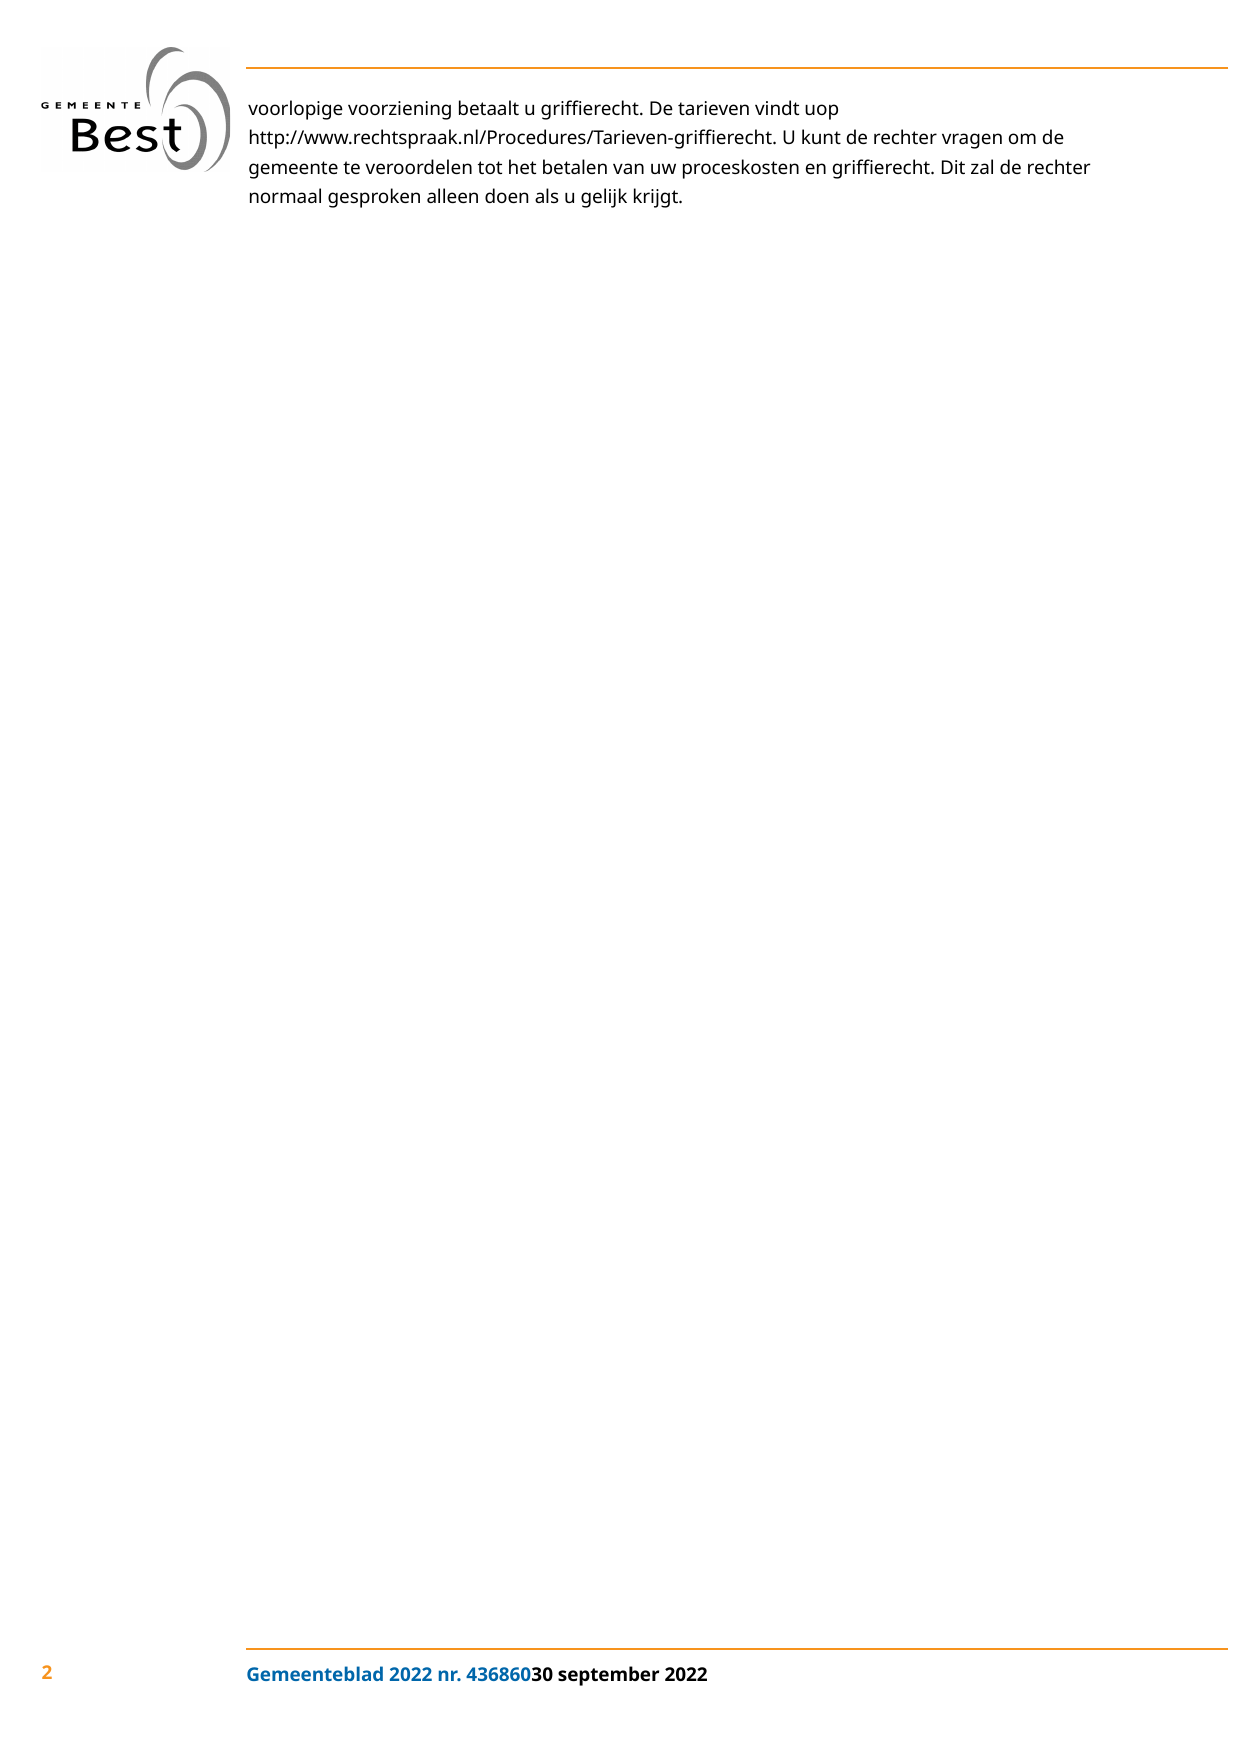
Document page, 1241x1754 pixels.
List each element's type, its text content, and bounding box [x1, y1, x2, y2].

text voorlopige voorziening betaalt u griffierecht. De tarieven vindt uop http://www.rechtspraak.nl/Procedures/Tarieven-griffierecht. U kunt de rechter vragen om de gemeente te veroordelen tot het betalen van uw proceskosten en griffierecht. Dit zal de rechter normaal gesproken alleen doen als u gelijk krijgt. [248, 95, 1152, 209]
picture [41, 47, 231, 172]
